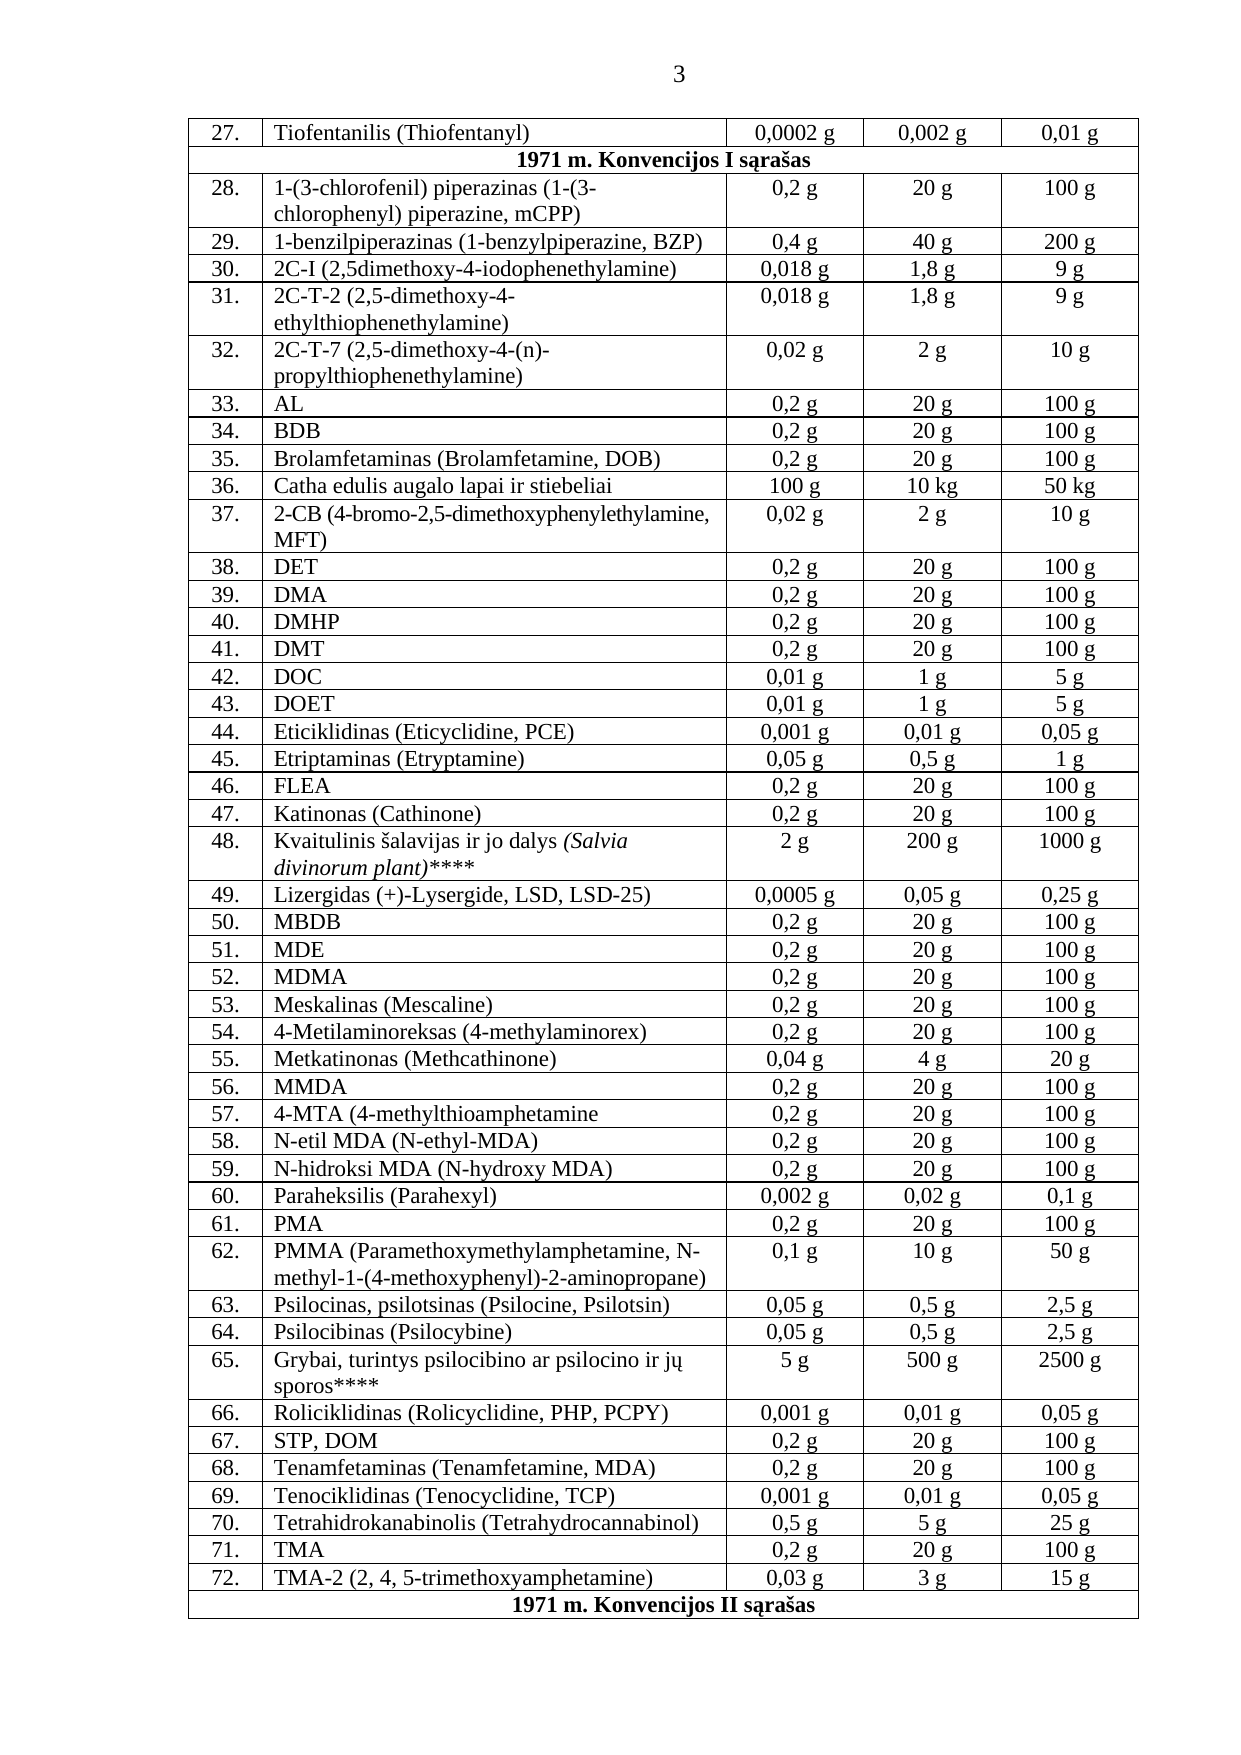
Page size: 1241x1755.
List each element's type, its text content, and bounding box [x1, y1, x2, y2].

table_cell 33. [189, 390, 262, 416]
table_cell 2500 g [1002, 1346, 1138, 1398]
table_cell 71. [189, 1536, 262, 1563]
table_cell 100 g [1002, 608, 1138, 634]
table_cell 28. [189, 174, 262, 227]
table_cell 0,05 g [864, 881, 1001, 907]
table_cell 68. [189, 1454, 262, 1481]
table_cell 9 g [1002, 283, 1138, 335]
table_cell 2 g [727, 827, 863, 880]
table_cell 20 g [864, 1427, 1001, 1453]
table_cell 29. [189, 228, 262, 254]
table_cell 100 g [1002, 636, 1138, 662]
table_cell Psilocibinas (Psilocybine) [263, 1318, 726, 1345]
table_cell 10 kg [864, 472, 1001, 498]
table_cell 20 g [864, 909, 1001, 935]
table_cell 20 g [864, 963, 1001, 989]
table_cell 0,05 g [1002, 1400, 1138, 1426]
table_cell 20 g [864, 445, 1001, 471]
table_cell 1971 m. Konvencijos I sąrašas [189, 147, 1138, 173]
table_cell 0,02 g [727, 500, 863, 552]
table_cell 41. [189, 636, 262, 662]
table_cell 20 g [864, 800, 1001, 826]
table_cell 2C-I (2,5dimethoxy-4-iodophenethylamine) [263, 255, 726, 281]
table_cell 36. [189, 472, 262, 498]
table_cell Paraheksilis (Parahexyl) [263, 1183, 726, 1209]
table_cell 67. [189, 1427, 262, 1453]
table_cell Tenociklidinas (Tenocyclidine, TCP) [263, 1482, 726, 1508]
table_cell 61. [189, 1210, 262, 1236]
table_cell 0,2 g [727, 445, 863, 471]
table_cell Kvaitulinis šalavijas ir jo dalys (Salvia divinorum plant)**** [263, 827, 726, 880]
table_cell 0,2 g [727, 1073, 863, 1099]
table_cell 0,2 g [727, 390, 863, 416]
table_cell Metkatinonas (Methcathinone) [263, 1045, 726, 1072]
table_cell 20 g [864, 390, 1001, 416]
table_cell 0,2 g [727, 1100, 863, 1127]
table_cell FLEA [263, 773, 726, 799]
table_cell 5 g [727, 1346, 863, 1398]
table_cell 50. [189, 909, 262, 935]
table_cell 0,03 g [727, 1564, 863, 1590]
table_cell 100 g [1002, 174, 1138, 227]
table_cell 100 g [1002, 1454, 1138, 1481]
table_cell 100 g [1002, 1018, 1138, 1044]
table_cell 0,2 g [727, 1454, 863, 1481]
table_cell 20 g [864, 553, 1001, 580]
table_cell 100 g [1002, 773, 1138, 799]
table_cell 100 g [1002, 418, 1138, 444]
table_cell 44. [189, 718, 262, 744]
table_cell 20 g [864, 418, 1001, 444]
table_cell Tetrahidrokanabinolis (Tetrahydrocannabinol) [263, 1509, 726, 1535]
table_cell 55. [189, 1045, 262, 1072]
table_cell 20 g [864, 581, 1001, 607]
table_cell 100 g [1002, 1210, 1138, 1236]
table_cell 32. [189, 336, 262, 389]
table_cell 4-MTA (4-methylthioamphetamine [263, 1100, 726, 1127]
table_cell 27. [189, 119, 262, 146]
table_cell 50 kg [1002, 472, 1138, 498]
table_cell 0,5 g [864, 745, 1001, 771]
table_cell Brolamfetaminas (Brolamfetamine, DOB) [263, 445, 726, 471]
table_cell 60. [189, 1183, 262, 1209]
table_cell 100 g [1002, 1073, 1138, 1099]
table_cell 0,5 g [727, 1509, 863, 1535]
table_cell 0,2 g [727, 936, 863, 962]
table_cell 20 g [864, 773, 1001, 799]
table_cell 40. [189, 608, 262, 634]
table_cell 5 g [864, 1509, 1001, 1535]
table_cell 20 g [864, 1073, 1001, 1099]
table_cell MDMA [263, 963, 726, 989]
table_cell 43. [189, 690, 262, 717]
table_cell 0,4 g [727, 228, 863, 254]
table_cell 0,001 g [727, 1400, 863, 1426]
table_cell 0,001 g [727, 1482, 863, 1508]
table_cell DOC [263, 663, 726, 689]
table_cell 45. [189, 745, 262, 771]
table_cell 2,5 g [1002, 1318, 1138, 1345]
table_cell BDB [263, 418, 726, 444]
table_cell Catha edulis augalo lapai ir stiebeliai [263, 472, 726, 498]
table_cell Eticiklidinas (Eticyclidine, PCE) [263, 718, 726, 744]
table_cell 100 g [1002, 936, 1138, 962]
table_cell 20 g [864, 1018, 1001, 1044]
table_cell 25 g [1002, 1509, 1138, 1535]
table_cell 20 g [864, 936, 1001, 962]
table_cell N-hidroksi MDA (N-hydroxy MDA) [263, 1155, 726, 1181]
table_cell 0,01 g [864, 718, 1001, 744]
table_cell 2 g [864, 500, 1001, 552]
table_cell 0,2 g [727, 581, 863, 607]
table_cell 500 g [864, 1346, 1001, 1398]
table_cell 0,01 g [727, 690, 863, 717]
table_cell 0,2 g [727, 909, 863, 935]
table_cell 0,2 g [727, 608, 863, 634]
table_cell PMA [263, 1210, 726, 1236]
table_cell AL [263, 390, 726, 416]
table_cell 100 g [1002, 390, 1138, 416]
table_cell 100 g [1002, 1155, 1138, 1181]
table_cell 100 g [1002, 1427, 1138, 1453]
table_cell 2-CB (4-bromo-2,5-dimethoxyphenylethylamine, MFT) [263, 500, 726, 552]
table_cell 0,2 g [727, 1210, 863, 1236]
table_cell 35. [189, 445, 262, 471]
table_cell 34. [189, 418, 262, 444]
table_cell 20 g [864, 1155, 1001, 1181]
table_cell DMA [263, 581, 726, 607]
table_cell DMT [263, 636, 726, 662]
table_cell 100 g [1002, 963, 1138, 989]
table_cell 38. [189, 553, 262, 580]
table_cell 0,05 g [1002, 718, 1138, 744]
table_cell 20 g [864, 1128, 1001, 1154]
table_cell 0,2 g [727, 553, 863, 580]
table_cell MMDA [263, 1073, 726, 1099]
table_cell DOET [263, 690, 726, 717]
table_cell 0,2 g [727, 1427, 863, 1453]
table_cell 100 g [1002, 1536, 1138, 1563]
table_cell 0,0002 g [727, 119, 863, 146]
table_cell MDE [263, 936, 726, 962]
table_cell 0,25 g [1002, 881, 1138, 907]
table_cell 2,5 g [1002, 1291, 1138, 1317]
table_cell Lizergidas (+)-Lysergide, LSD, LSD-25) [263, 881, 726, 907]
table_cell 5 g [1002, 690, 1138, 717]
table_cell 0,0005 g [727, 881, 863, 907]
table_cell 9 g [1002, 255, 1138, 281]
table_cell 4 g [864, 1045, 1001, 1072]
table_cell 0,2 g [727, 800, 863, 826]
table_cell 0,2 g [727, 773, 863, 799]
table_cell 0,2 g [727, 418, 863, 444]
table_cell 42. [189, 663, 262, 689]
table_cell 3 g [864, 1564, 1001, 1590]
table_cell 20 g [864, 1100, 1001, 1127]
table_cell 1,8 g [864, 283, 1001, 335]
table_cell 20 g [864, 1454, 1001, 1481]
table_cell 0,001 g [727, 718, 863, 744]
table_cell 20 g [864, 1536, 1001, 1563]
table_cell 62. [189, 1237, 262, 1290]
table_cell 5 g [1002, 663, 1138, 689]
table_cell N-etil MDA (N-ethyl-MDA) [263, 1128, 726, 1154]
table_cell 0,05 g [1002, 1482, 1138, 1508]
table_cell 10 g [1002, 336, 1138, 389]
table_cell 0,1 g [727, 1237, 863, 1290]
table_cell 0,01 g [864, 1400, 1001, 1426]
table_cell 65. [189, 1346, 262, 1398]
table_cell Katinonas (Cathinone) [263, 800, 726, 826]
table_cell 0,04 g [727, 1045, 863, 1072]
table_cell 20 g [864, 608, 1001, 634]
table_cell MBDB [263, 909, 726, 935]
table_cell 70. [189, 1509, 262, 1535]
table_cell 20 g [864, 636, 1001, 662]
table_cell 20 g [864, 991, 1001, 1017]
table_cell 2 g [864, 336, 1001, 389]
table_cell STP, DOM [263, 1427, 726, 1453]
table_cell 0,018 g [727, 255, 863, 281]
table_cell 0,05 g [727, 1318, 863, 1345]
table_cell 2C-T-7 (2,5-dimethoxy-4-(n)-propylthiophenethylamine) [263, 336, 726, 389]
table_cell 20 g [864, 1210, 1001, 1236]
table_cell 0,2 g [727, 174, 863, 227]
table_cell 0,5 g [864, 1291, 1001, 1317]
table_cell 0,2 g [727, 1128, 863, 1154]
table_cell 200 g [864, 827, 1001, 880]
table_cell 37. [189, 500, 262, 552]
table_cell 20 g [864, 174, 1001, 227]
table_cell 20 g [1002, 1045, 1138, 1072]
table_cell 1 g [864, 690, 1001, 717]
table_cell 39. [189, 581, 262, 607]
table_cell 66. [189, 1400, 262, 1426]
table_cell 0,002 g [727, 1183, 863, 1209]
table_cell 0,05 g [727, 745, 863, 771]
table_cell 100 g [1002, 909, 1138, 935]
table_cell 100 g [727, 472, 863, 498]
table_cell 0,01 g [1002, 119, 1138, 146]
table_cell 49. [189, 881, 262, 907]
table_cell 0,02 g [727, 336, 863, 389]
table_cell 31. [189, 283, 262, 335]
table_cell 0,5 g [864, 1318, 1001, 1345]
table_cell 64. [189, 1318, 262, 1345]
table_cell 51. [189, 936, 262, 962]
table_cell 1 g [1002, 745, 1138, 771]
table_cell 72. [189, 1564, 262, 1590]
table_cell 100 g [1002, 1100, 1138, 1127]
table_cell 1 g [864, 663, 1001, 689]
table_cell Psilocinas, psilotsinas (Psilocine, Psilotsin) [263, 1291, 726, 1317]
table_cell 0,02 g [864, 1183, 1001, 1209]
table_cell 40 g [864, 228, 1001, 254]
table_cell Grybai, turintys psilocibino ar psilocino ir jų sporos**** [263, 1346, 726, 1398]
table_cell 100 g [1002, 1128, 1138, 1154]
table_cell DMHP [263, 608, 726, 634]
table_cell 10 g [864, 1237, 1001, 1290]
table_cell 100 g [1002, 581, 1138, 607]
table_cell 0,2 g [727, 1536, 863, 1563]
table_cell 53. [189, 991, 262, 1017]
table_cell TMA-2 (2, 4, 5-trimethoxyamphetamine) [263, 1564, 726, 1590]
table_cell 0,2 g [727, 963, 863, 989]
table_cell 69. [189, 1482, 262, 1508]
table_cell 100 g [1002, 991, 1138, 1017]
table_cell 1-(3-chlorofenil) piperazinas (1-(3-chlorophenyl) piperazine, mCPP) [263, 174, 726, 227]
table_cell 57. [189, 1100, 262, 1127]
table_cell 100 g [1002, 553, 1138, 580]
table_cell 4-Metilaminoreksas (4-methylaminorex) [263, 1018, 726, 1044]
table_cell TMA [263, 1536, 726, 1563]
table_cell 1971 m. Konvencijos II sąrašas [189, 1591, 1138, 1618]
table_cell 0,2 g [727, 991, 863, 1017]
table_cell 100 g [1002, 445, 1138, 471]
table_cell 200 g [1002, 228, 1138, 254]
table_cell 0,01 g [727, 663, 863, 689]
table_cell 50 g [1002, 1237, 1138, 1290]
table_cell 10 g [1002, 500, 1138, 552]
table_cell 46. [189, 773, 262, 799]
table_cell 47. [189, 800, 262, 826]
table_cell 54. [189, 1018, 262, 1044]
table_cell 63. [189, 1291, 262, 1317]
table_cell 0,2 g [727, 636, 863, 662]
table_cell 0,01 g [864, 1482, 1001, 1508]
table_cell Tenamfetaminas (Tenamfetamine, MDA) [263, 1454, 726, 1481]
table_cell 15 g [1002, 1564, 1138, 1590]
table_cell 59. [189, 1155, 262, 1181]
table_cell 30. [189, 255, 262, 281]
table_cell 2C-T-2 (2,5-dimethoxy-4-ethylthiophenethylamine) [263, 283, 726, 335]
table_cell 0,002 g [864, 119, 1001, 146]
table_cell Roliciklidinas (Rolicyclidine, PHP, PCPY) [263, 1400, 726, 1426]
table_cell 56. [189, 1073, 262, 1099]
table_cell 0,018 g [727, 283, 863, 335]
table_cell Meskalinas (Mescaline) [263, 991, 726, 1017]
table_cell 58. [189, 1128, 262, 1154]
table_cell 100 g [1002, 800, 1138, 826]
table_cell 1000 g [1002, 827, 1138, 880]
table_cell 0,05 g [727, 1291, 863, 1317]
table_cell 0,2 g [727, 1018, 863, 1044]
table_cell Etriptaminas (Etryptamine) [263, 745, 726, 771]
table_cell DET [263, 553, 726, 580]
table_cell 1-benzilpiperazinas (1-benzylpiperazine, BZP) [263, 228, 726, 254]
table_cell 52. [189, 963, 262, 989]
table_cell 0,2 g [727, 1155, 863, 1181]
table_cell 1,8 g [864, 255, 1001, 281]
table_cell Tiofentanilis (Thiofentanyl) [263, 119, 726, 146]
table_cell 0,1 g [1002, 1183, 1138, 1209]
table_cell 48. [189, 827, 262, 880]
table_cell PMMA (Paramethoxymethylamphetamine, N-methyl-1-(4-methoxyphenyl)-2-aminopropane) [263, 1237, 726, 1290]
